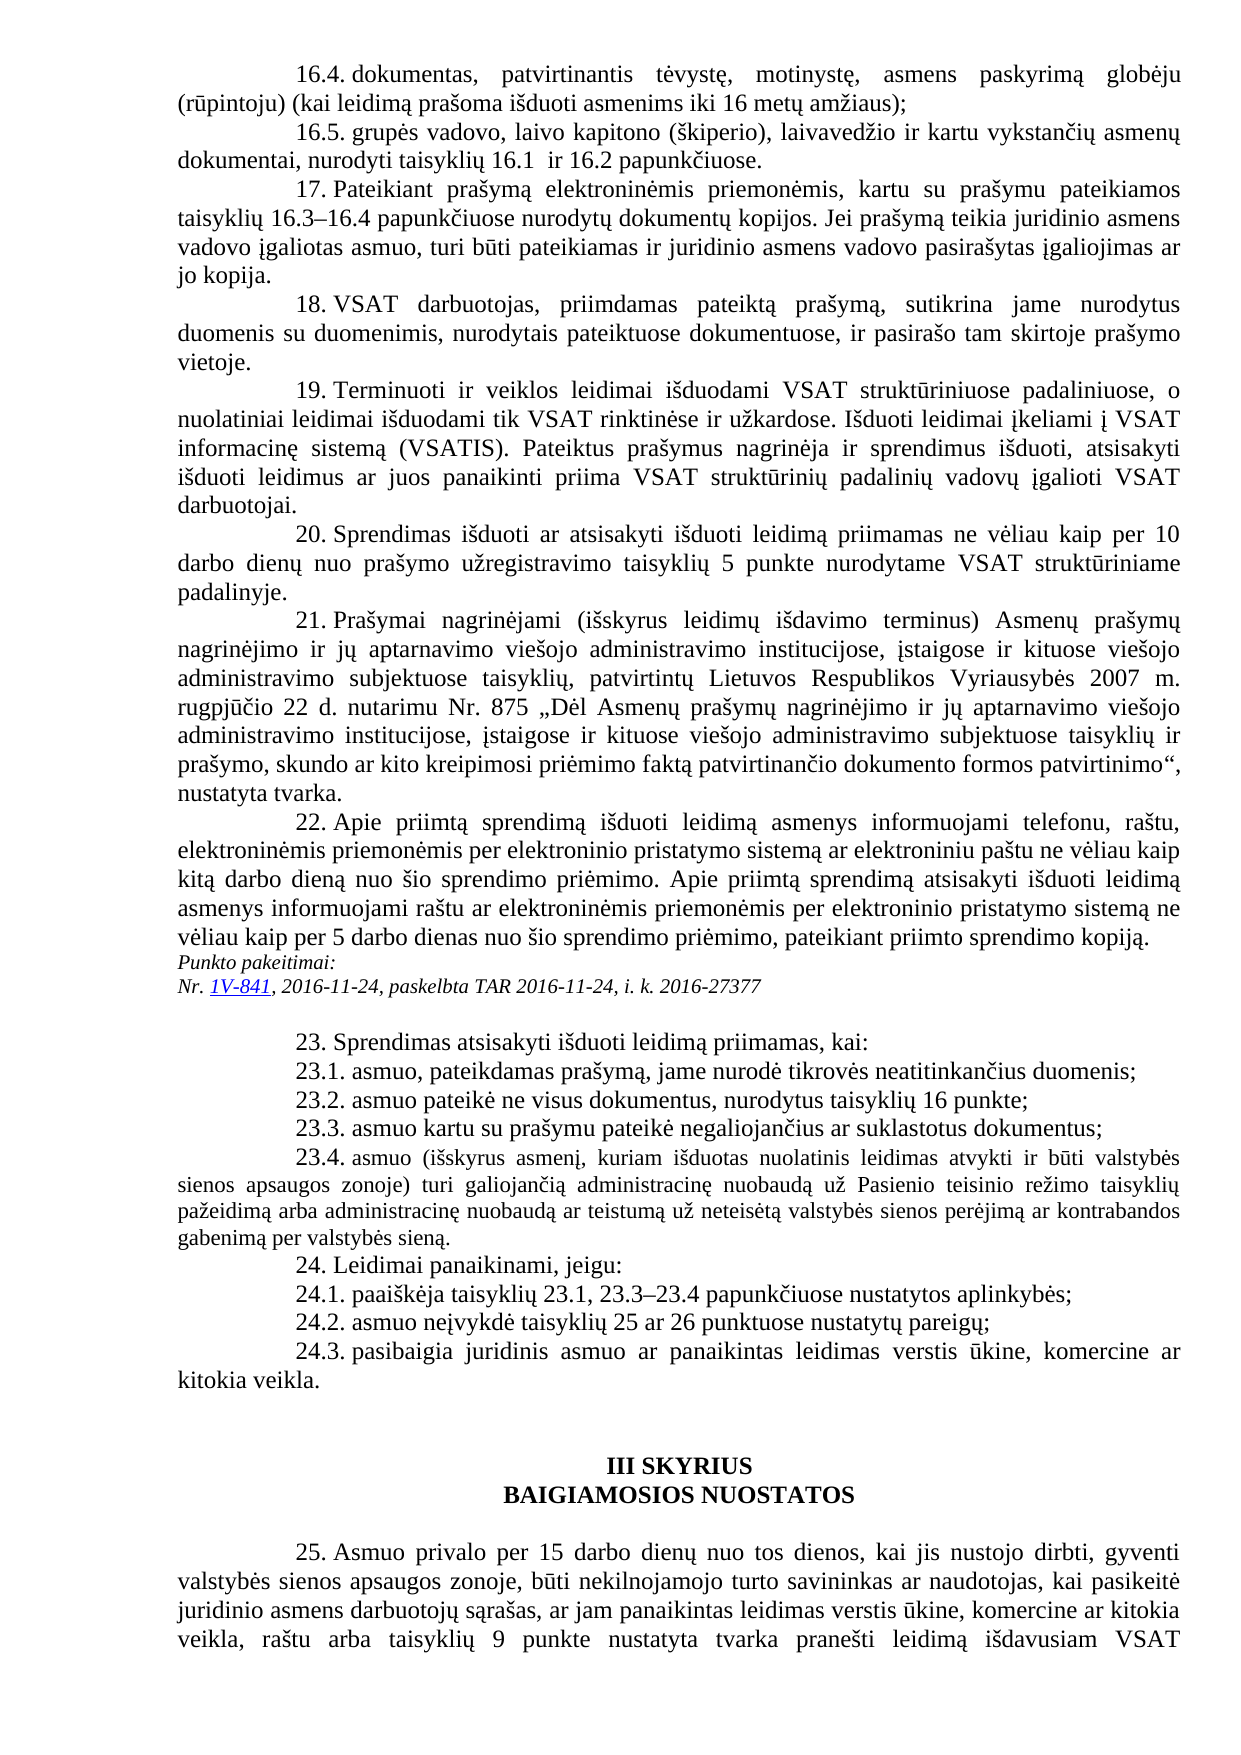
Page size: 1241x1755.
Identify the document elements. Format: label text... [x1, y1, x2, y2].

text 24.2. asmuo neįvykdė taisyklių 25 ar 26 punktuose nustatytų pareigų; [177, 1307, 1181, 1336]
text 18. VSAT darbuotojas, priimdamas pateiktą prašymą, sutikrina jame nurodytus duomenis su duomenimis, nurodytais pateiktuose dokumentuose, ir pasirašo tam skirtoje prašymo vietoje. [177, 289, 1181, 375]
text 23. Sprendimas atsisakyti išduoti leidimą priimamas, kai: [177, 1027, 1181, 1056]
text 19. Terminuoti ir veiklos leidimai išduodami VSAT struktūriniuose padaliniuose, o nuolatiniai leidimai išduodami tik VSAT rinktinėse ir užkardose. Išduoti leidimai įkeliami į VSAT informacinę sistemą (VSATIS). Pateiktus prašymus nagrinėja ir sprendimus išduoti, atsisakyti išduoti leidimus ar juos panaikinti priima VSAT struktūrinių padalinių vadovų įgalioti VSAT darbuotojai. [177, 375, 1181, 519]
text 23.4. asmuo (išskyrus asmenį, kuriam išduotas nuolatinis leidimas atvykti ir būti valstybės sienos apsaugos zonoje) turi galiojančią administracinę nuobaudą už Pasienio teisinio režimo taisyklių pažeidimą arba administracinę nuobaudą ar teistumą už neteisėtą valstybės sienos perėjimą ar kontrabandos gabenimą per valstybės sieną. [177, 1142, 1181, 1250]
text 16.4. dokumentas, patvirtinantis tėvystę, motinystę, asmens paskyrimą globėju (rūpintoju) (kai leidimą prašoma išduoti asmenims iki 16 metų amžiaus); [177, 59, 1181, 117]
text BAIGIAMOSIOS NUOSTATOS [177, 1480, 1181, 1509]
text 24. Leidimai panaikinami, jeigu: [177, 1250, 1181, 1279]
text 24.3. pasibaigia juridinis asmuo ar panaikintas leidimas verstis ūkine, komercine ar kitokia veikla. [177, 1336, 1181, 1394]
text 23.1. asmuo, pateikdamas prašymą, jame nurodė tikrovės neatitinkančius duomenis; [177, 1056, 1181, 1085]
text 17. Pateikiant prašymą elektroninėmis priemonėmis, kartu su prašymu pateikiamos taisyklių 16.3–16.4 papunkčiuose nurodytų dokumentų kopijos. Jei prašymą teikia juridinio asmens vadovo įgaliotas asmuo, turi būti pateikiamas ir juridinio asmens vadovo pasirašytas įgaliojimas ar jo kopija. [177, 174, 1181, 289]
text 16.5. grupės vadovo, laivo kapitono (škiperio), laivavedžio ir kartu vykstančių asmenų dokumentai, nurodyti taisyklių 16.1 ir 16.2 papunkčiuose. [177, 117, 1181, 174]
text Punkto pakeitimai: [177, 950, 1181, 974]
text 24.1. paaiškėja taisyklių 23.1, 23.3–23.4 papunkčiuose nustatytos aplinkybės; [177, 1279, 1181, 1307]
text 23.3. asmuo kartu su prašymu pateikė negaliojančius ar suklastotus dokumentus; [177, 1113, 1181, 1142]
text 21. Prašymai nagrinėjami (išskyrus leidimų išdavimo terminus) Asmenų prašymų nagrinėjimo ir jų aptarnavimo viešojo administravimo institucijose, įstaigose ir kituose viešojo administravimo subjektuose taisyklių, patvirtintų Lietuvos Respublikos Vyriausybės 2007 m. rugpjūčio 22 d. nutarimu Nr. 875 „Dėl Asmenų prašymų nagrinėjimo ir jų aptarnavimo viešojo administravimo institucijose, įstaigose ir kituose viešojo administravimo subjektuose taisyklių ir prašymo, skundo ar kito kreipimosi priėmimo faktą patvirtinančio dokumento formos patvirtinimo“, nustatyta tvarka. [177, 605, 1181, 807]
text Nr. 1V-841, 2016-11-24, paskelbta TAR 2016-11-24, i. k. 2016-27377 [177, 974, 1181, 998]
text 22. Apie priimtą sprendimą išduoti leidimą asmenys informuojami telefonu, raštu, elektroninėmis priemonėmis per elektroninio pristatymo sistemą ar elektroniniu paštu ne vėliau kaip kitą darbo dieną nuo šio sprendimo priėmimo. Apie priimtą sprendimą atsisakyti išduoti leidimą asmenys informuojami raštu ar elektroninėmis priemonėmis per elektroninio pristatymo sistemą ne vėliau kaip per 5 darbo dienas nuo šio sprendimo priėmimo, pateikiant priimto sprendimo kopiją. [177, 807, 1181, 950]
text 25. Asmuo privalo per 15 darbo dienų nuo tos dienos, kai jis nustojo dirbti, gyventi valstybės sienos apsaugos zonoje, būti nekilnojamojo turto savininkas ar naudotojas, kai pasikeitė juridinio asmens darbuotojų sąrašas, ar jam panaikintas leidimas verstis ūkine, komercine ar kitokia veikla, raštu arba taisyklių 9 punkte nustatyta tvarka pranešti leidimą išdavusiam VSAT [177, 1537, 1181, 1652]
text 20. Sprendimas išduoti ar atsisakyti išduoti leidimą priimamas ne vėliau kaip per 10 darbo dienų nuo prašymo užregistravimo taisyklių 5 punkte nurodytame VSAT struktūriniame padalinyje. [177, 519, 1181, 605]
text 23.2. asmuo pateikė ne visus dokumentus, nurodytus taisyklių 16 punkte; [177, 1085, 1181, 1113]
text III skyrius [177, 1451, 1181, 1480]
